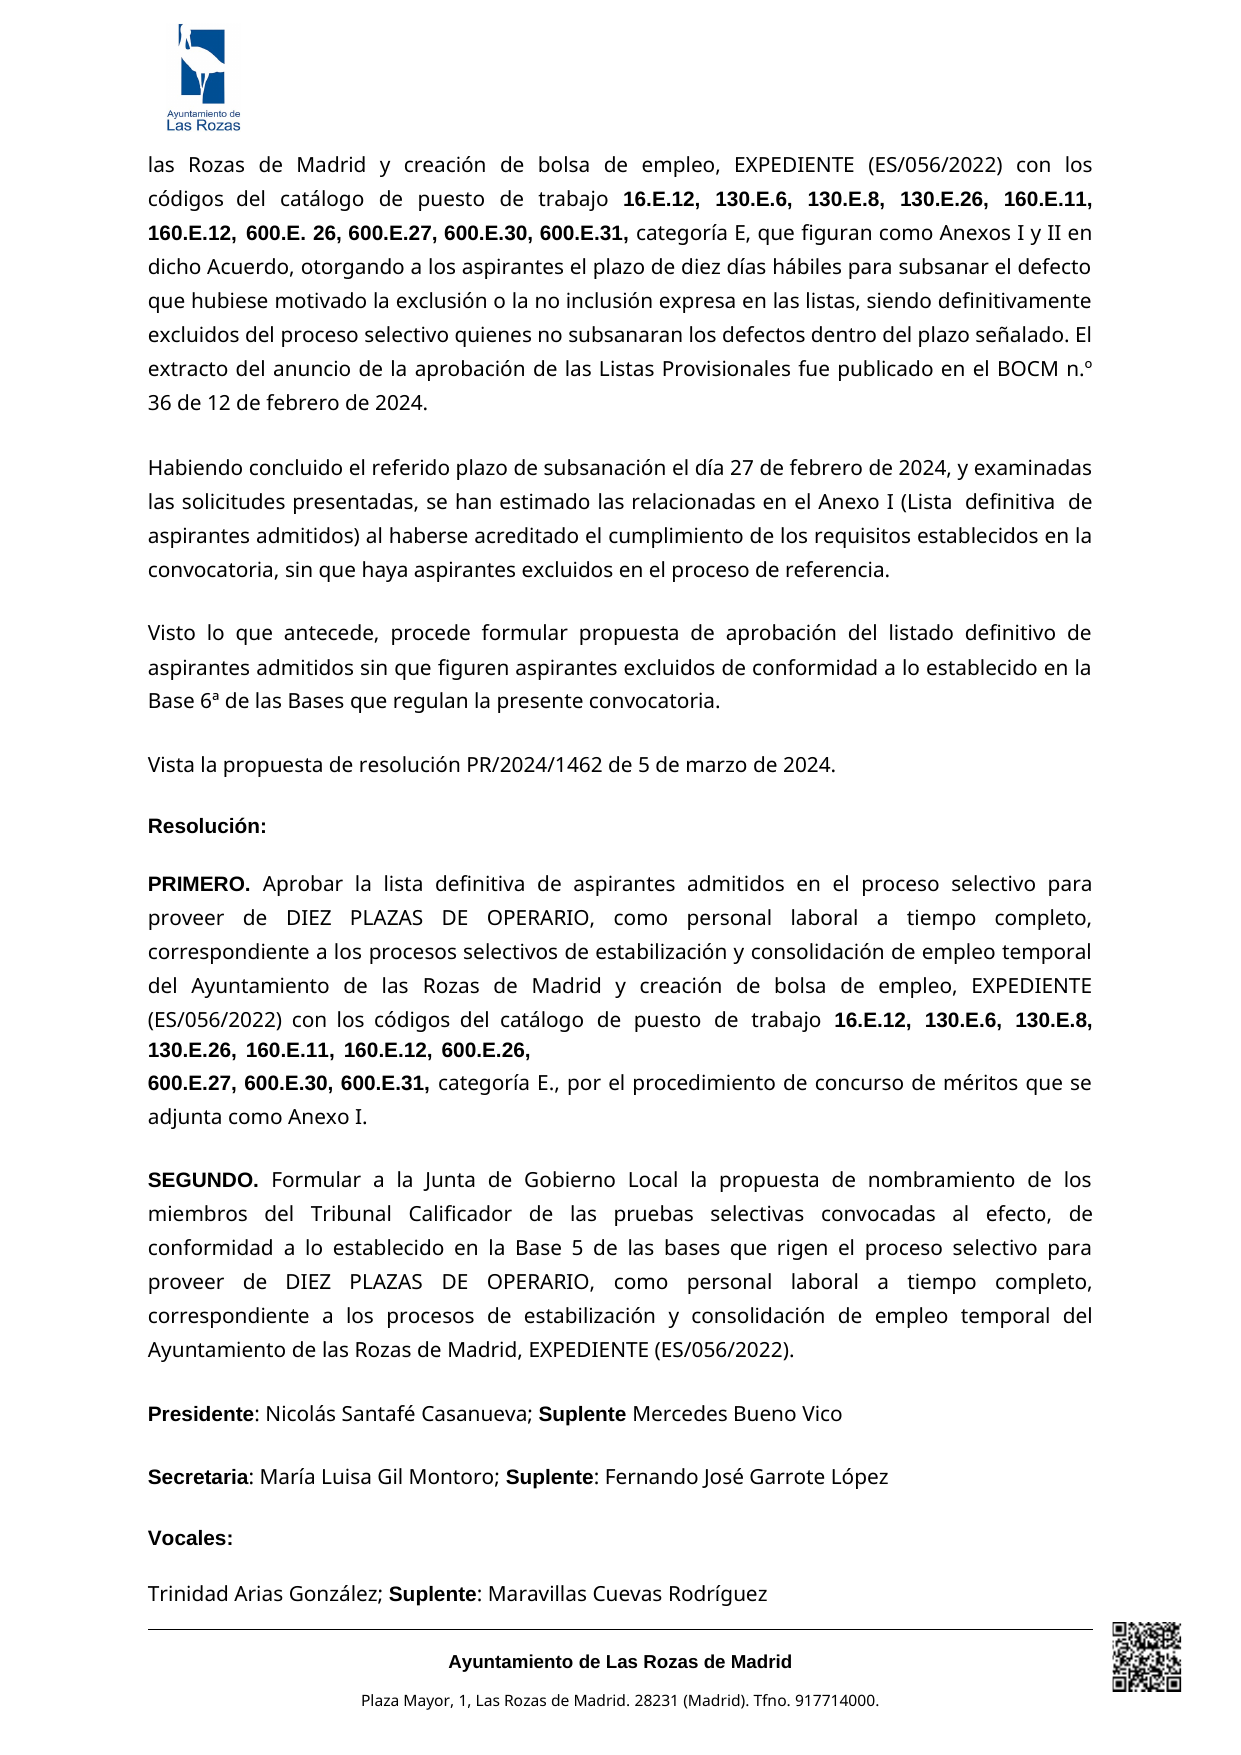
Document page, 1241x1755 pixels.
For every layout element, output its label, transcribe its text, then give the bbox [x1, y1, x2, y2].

text Visto lo que antecede, procede formular propuesta de aprobación del listado definitivo de aspirantes admitidos sin que figuren aspirantes excluidos de conformidad a lo establecido en la Base 6ª de las Bases que regulan la presente convocatoria. [148, 618, 1093, 715]
text Vista la propuesta de resolución PR/2024/1462 de 5 de marzo de 2024. [148, 750, 1105, 779]
text las Rozas de Madrid y creación de bolsa de empleo, EXPEDIENTE (ES/056/2022) con los códigos del catálogo de puesto de trabajo 16.E.12, 130.E.6, 130.E.8, 130.E.26, 160.E.11, 160.E.12, 600.E. 26, 600.E.27, 600.E.30, 600.E.31, categoría E, que figuran como Anexos I y II en dicho Acuerdo, otorgando a los aspirantes el plazo de diez días hábiles para subsanar el defecto que hubiese motivado la exclusión o la no inclusión expresa en las listas, siendo definitivamente excluidos del proceso selectivo quienes no subsanaran los defectos dentro del plazo señalado. El extracto del anuncio de la aprobación de las Listas Provisionales fue publicado en el BOCM n.º 36 de 12 de febrero de 2024. [148, 150, 1093, 417]
text Secretaria: María Luisa Gil Montoro; Suplente: Fernando José Garrote López [148, 1462, 1105, 1491]
text 600.E.27, 600.E.30, 600.E.31, categoría E., por el procedimiento de concurso de méritos que se adjunta como Anexo I. [148, 1068, 1093, 1130]
text PRIMERO. Aprobar la lista definitiva de aspirantes admitidos en el proceso selectivo para proveer de DIEZ PLAZAS DE OPERARIO, como personal laboral a tiempo completo, correspondiente a los procesos selectivos de estabilización y consolidación de empleo temporal del Ayuntamiento de las Rozas de Madrid y creación de bolsa de empleo, EXPEDIENTE (ES/056/2022) con los códigos del catálogo de puesto de trabajo 16.E.12, 130.E.6, 130.E.8, 130.E.26, 160.E.11, 160.E.12, 600.E.26, [148, 869, 1093, 1062]
text SEGUNDO. Formular a la Junta de Gobierno Local la propuesta de nombramiento de los miembros del Tribunal Calificador de las pruebas selectivas convocadas al efecto, de conformidad a lo establecido en la Base 5 de las bases que rigen el proceso selectivo para proveer de DIEZ PLAZAS DE OPERARIO, como personal laboral a tiempo completo, correspondiente a los procesos de estabilización y consolidación de empleo temporal del Ayuntamiento de las Rozas de Madrid, EXPEDIENTE (ES/056/2022). [148, 1165, 1093, 1364]
text Presidente: Nicolás Santafé Casanueva; Suplente Mercedes Bueno Vico [148, 1399, 1105, 1428]
text Trinidad Arias González; Suplente: Maravillas Cuevas Rodríguez [148, 1579, 1105, 1608]
subtitle Vocales: [148, 1525, 1105, 1549]
subtitle Resolución: [148, 814, 1105, 838]
text Habiendo concluido el referido plazo de subsanación el día 27 de febrero de 2024, y examinadas las solicitudes presentadas, se han estimado las relacionadas en el Anexo I (Lista definitiva de aspirantes admitidos) al haberse acreditado el cumplimiento de los requisitos establecidos en la convocatoria, sin que haya aspirantes excluidos en el proceso de referencia. [148, 453, 1093, 583]
